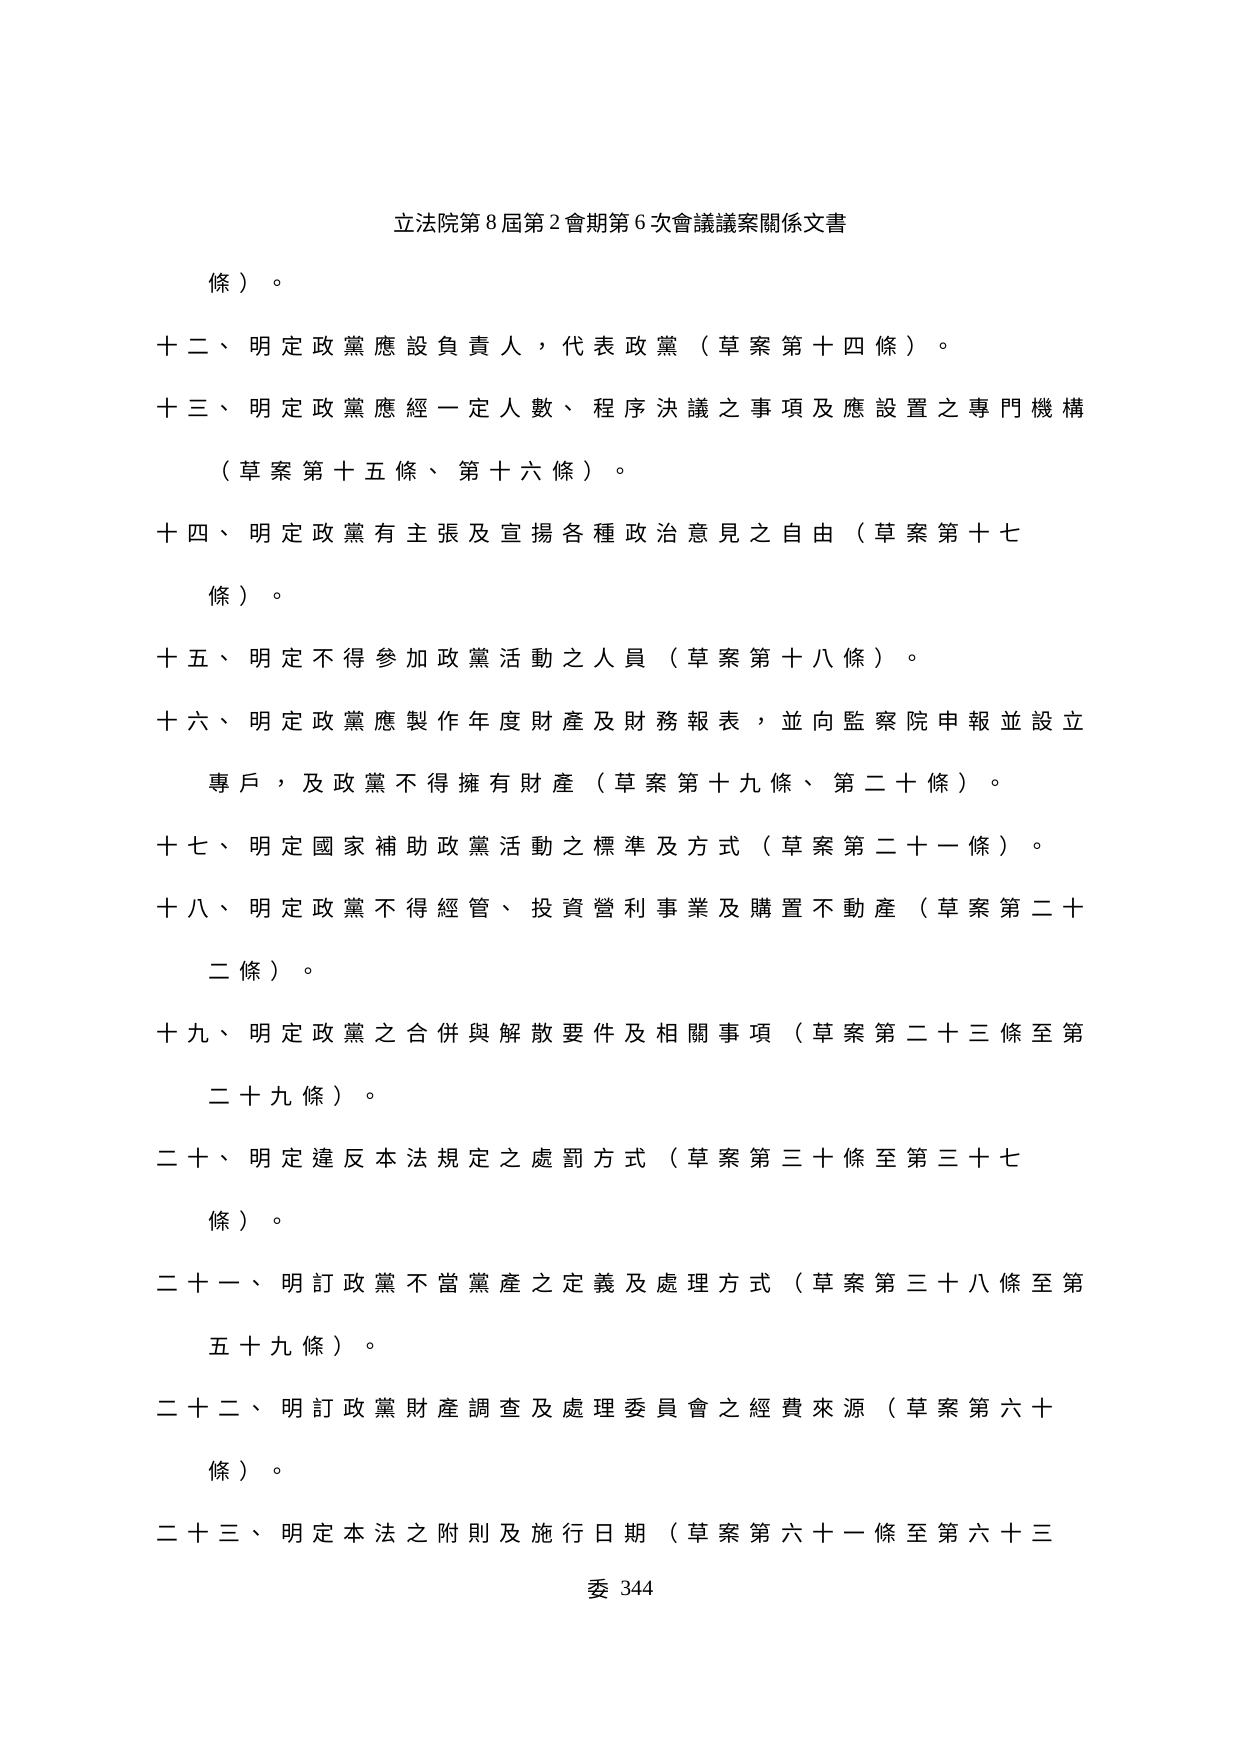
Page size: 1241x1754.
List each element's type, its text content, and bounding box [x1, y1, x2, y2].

text 二十一、明訂政黨不當黨產之定義及處理方式（草案第三十八條至第五十九條）。 [151, 1251, 1089, 1376]
text 十九、明定政黨之合併與解散要件及相關事項（草案第二十三條至第二十九條）。 [151, 1001, 1089, 1126]
text 二十三、明定本法之附則及施行日期（草案第六十一條至第六十三 [151, 1501, 1089, 1563]
text 十五、明定不得參加政黨活動之人員（草案第十八條）。 [151, 626, 1089, 688]
text 條）。 [151, 251, 1089, 313]
text 十八、明定政黨不得經管、投資營利事業及購置不動產（草案第二十二條）。 [151, 876, 1089, 1001]
text 十六、明定政黨應製作年度財產及財務報表，並向監察院申報並設立專戶，及政黨不得擁有財產（草案第十九條、第二十條）。 [151, 688, 1089, 813]
text 二十、明定違反本法規定之處罰方式（草案第三十條至第三十七條）。 [151, 1126, 1089, 1251]
text 十二、明定政黨應設負責人，代表政黨（草案第十四條）。 [151, 313, 1089, 376]
text 十三、明定政黨應經一定人數、程序決議之事項及應設置之專門機構（草案第十五條、第十六條）。 [151, 376, 1089, 501]
text 十七、明定國家補助政黨活動之標準及方式（草案第二十一條）。 [151, 813, 1089, 876]
text 二十二、明訂政黨財產調查及處理委員會之經費來源（草案第六十條）。 [151, 1376, 1089, 1501]
text 十四、明定政黨有主張及宣揚各種政治意見之自由（草案第十七條）。 [151, 501, 1089, 626]
